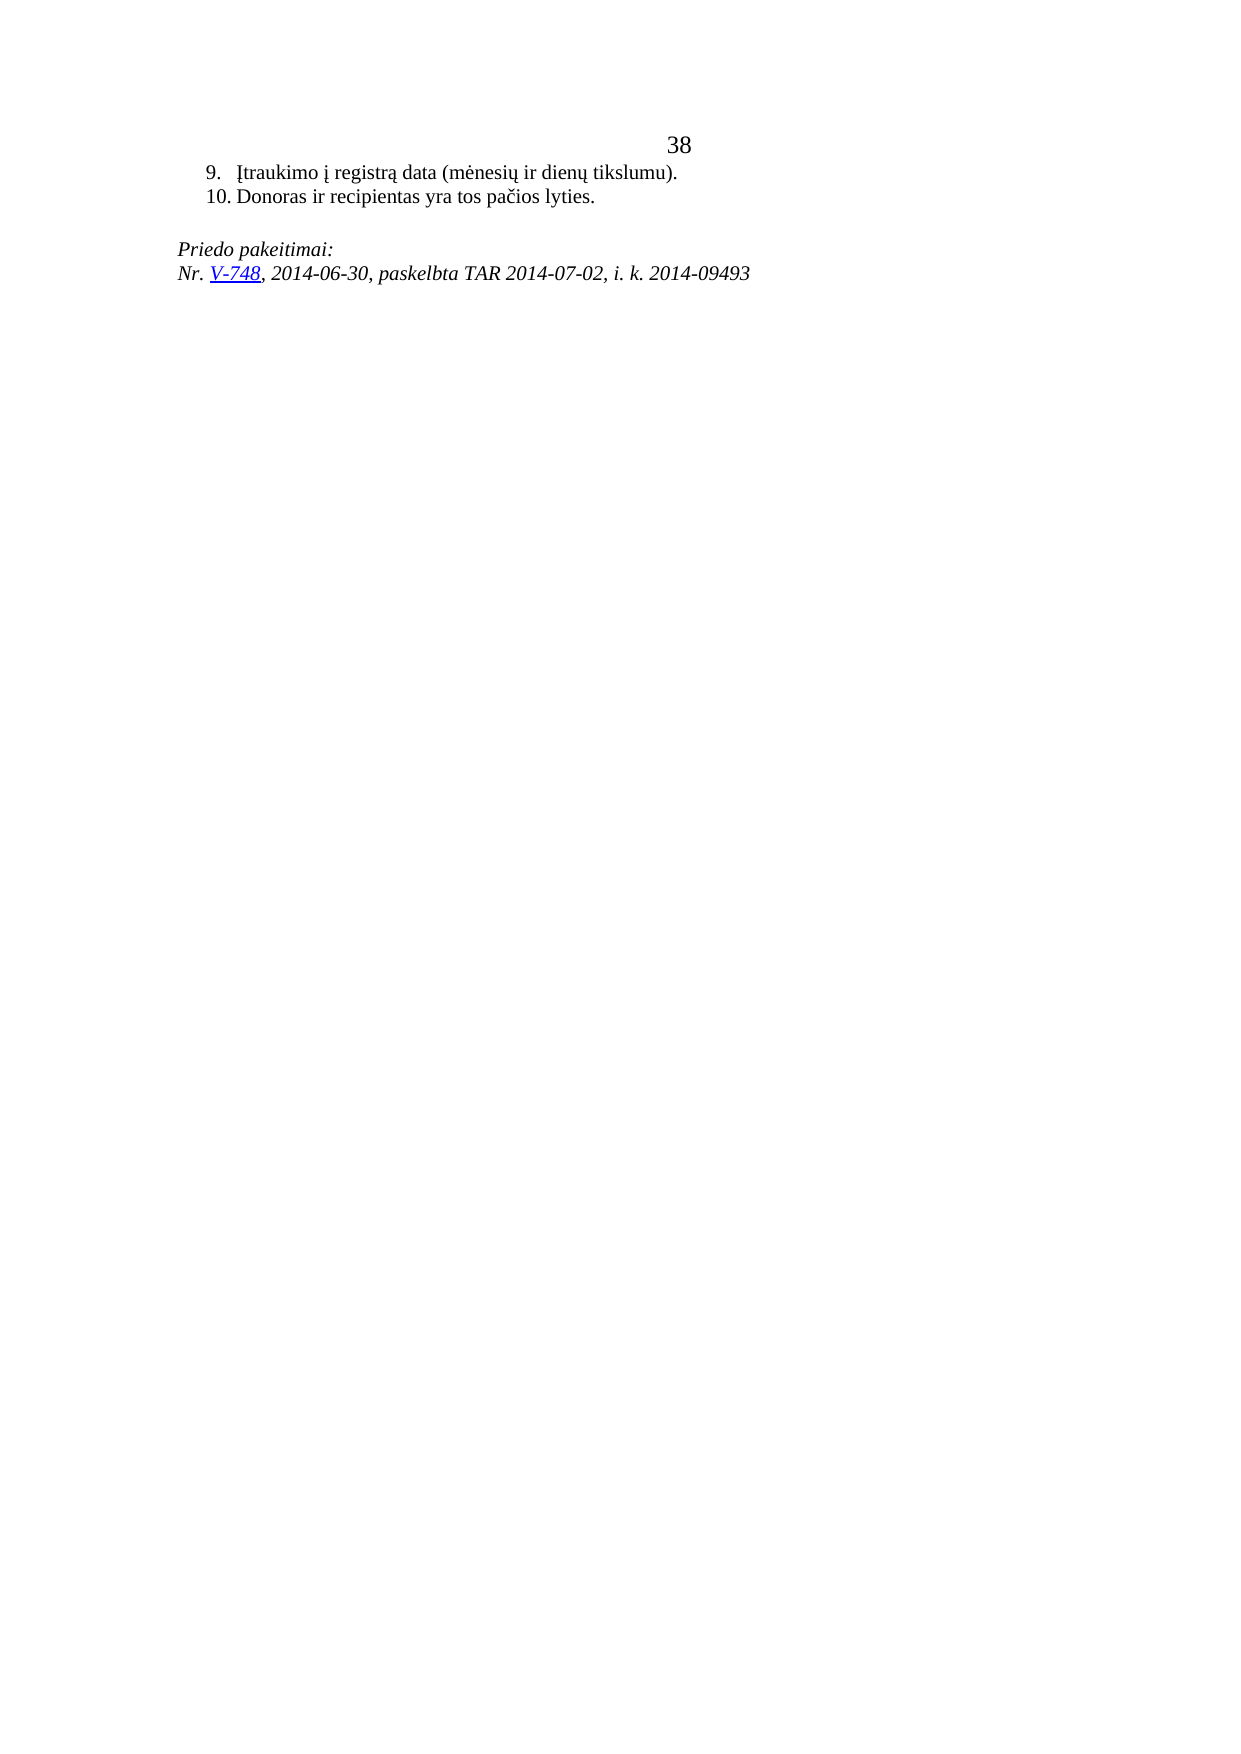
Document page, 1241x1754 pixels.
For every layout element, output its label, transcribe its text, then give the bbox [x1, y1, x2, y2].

text Nr. V-748, 2014-06-30, paskelbta TAR 2014-07-02, i. k. 2014-09493 [177, 261, 1181, 284]
text 9. Įtraukimo į registrą data (mėnesių ir dienų tikslumu). [177, 159, 1181, 184]
text 10. Donoras ir recipientas yra tos pačios lyties. [177, 184, 1181, 208]
text Priedo pakeitimai: [177, 236, 1181, 261]
